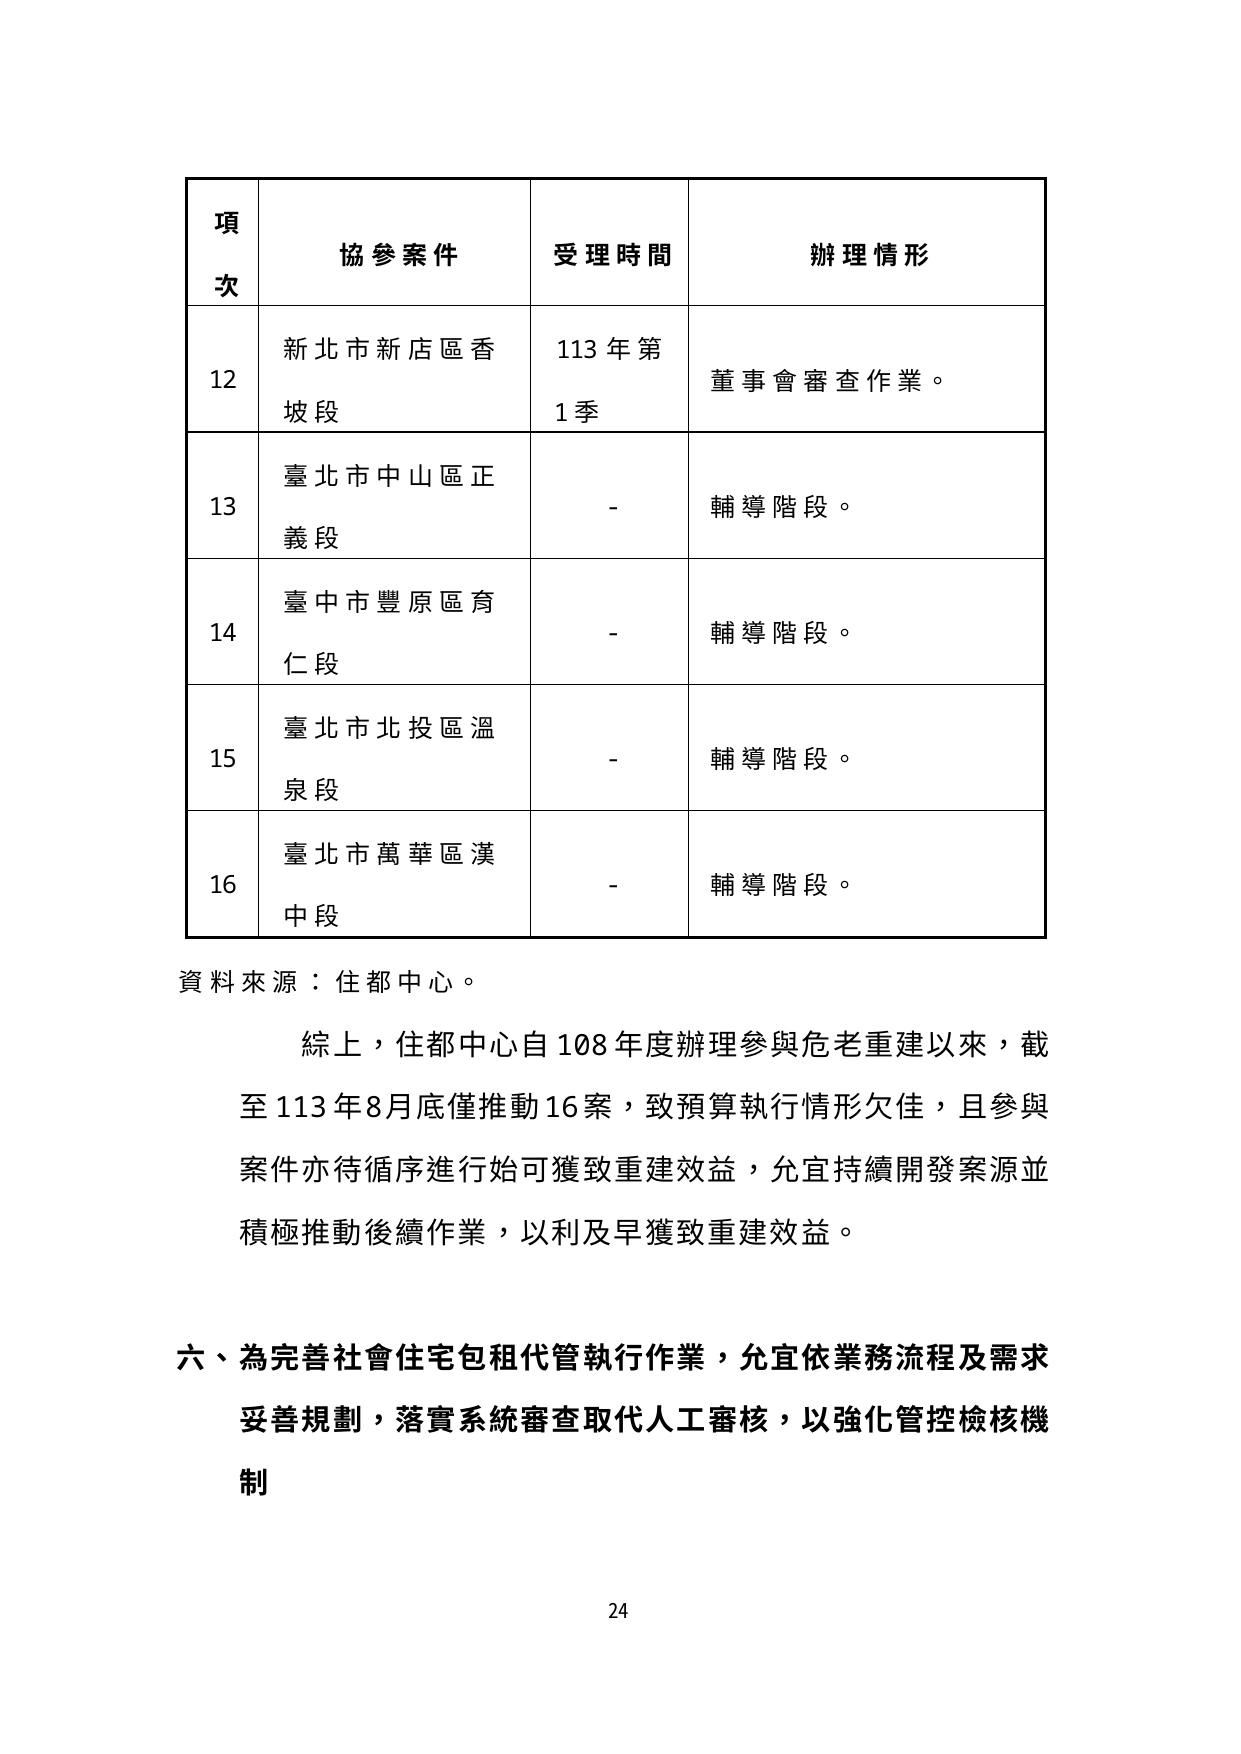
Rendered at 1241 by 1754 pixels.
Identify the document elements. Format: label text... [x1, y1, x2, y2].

table_cell - [531, 685, 688, 809]
table_cell 臺中市豐原區育仁段 [259, 559, 530, 683]
table_cell 16 [188, 811, 258, 936]
table_header 協參案件 [259, 180, 530, 305]
table_cell 15 [188, 685, 258, 809]
table_cell 12 [188, 306, 258, 431]
table_cell - [531, 811, 688, 936]
table_cell 14 [188, 559, 258, 683]
table_cell 輔導階段。 [689, 811, 1044, 936]
text 資料來源：住都中心。 [176, 939, 1061, 1001]
table_cell 輔導階段。 [689, 559, 1044, 683]
table_cell - [531, 433, 688, 557]
table_cell 董事會審查作業。 [689, 306, 1044, 431]
table_header 辦理情形 [689, 180, 1044, 305]
table_cell 13 [188, 433, 258, 557]
table_cell 輔導階段。 [689, 685, 1044, 809]
table_cell 臺北市中山區正義段 [259, 433, 530, 557]
table_cell 新北市新店區香坡段 [259, 306, 530, 431]
table_cell - [531, 559, 688, 683]
table_cell 臺北市萬華區漢中段 [259, 811, 530, 936]
text 六、為完善社會住宅包租代管執行作業，允宜依業務流程及需求妥善規劃，落實系統審查取代人工審核，以強化管控檢核機制 [176, 1314, 1061, 1501]
text 綜上，住都中心自108年度辦理參與危老重建以來，截至113年8月底僅推動16案，致預算執行情形欠佳，且參與案件亦待循序進行始可獲致重建效益，允宜持續開發案源並積極推動後續作業，以利及早獲致重建效益。 [234, 1001, 1061, 1251]
table_cell 輔導階段。 [689, 433, 1044, 557]
table_header 項次 [188, 180, 258, 305]
table_cell 臺北市北投區溫泉段 [259, 685, 530, 809]
table_cell 113年第1季 [531, 306, 688, 431]
table_header 受理時間 [531, 180, 688, 305]
